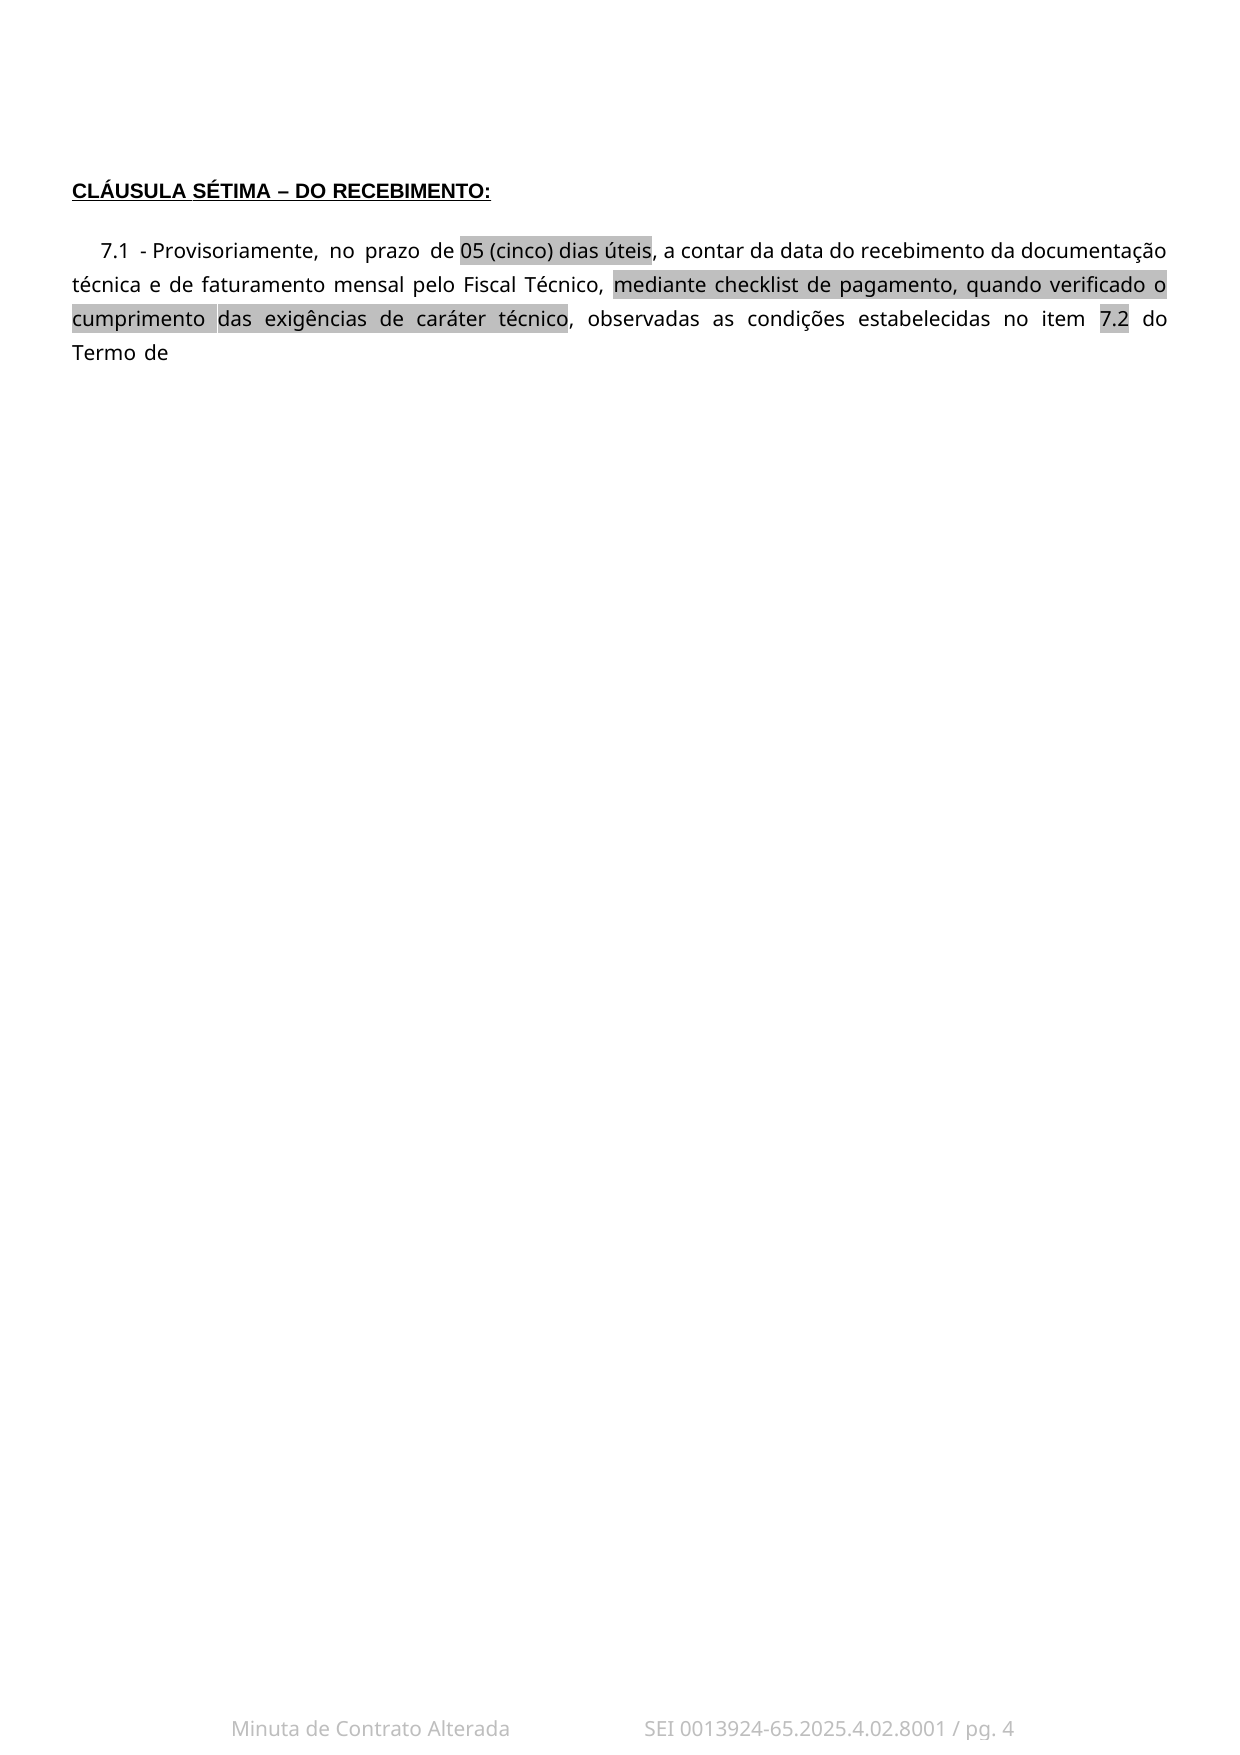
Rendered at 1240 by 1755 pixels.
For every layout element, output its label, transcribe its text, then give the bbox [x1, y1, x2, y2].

text 7.1 - Provisoriamente, no prazo de 05 (cinco) dias úteis, a contar da data do recebimento da documentação técnica e de faturamento mensal pelo Fiscal Técnico, mediante checklist de pagamento, quando verificado o cumprimento das exigências de caráter técnico, observadas as condições estabelecidas no item 7.2 do Termo de [72, 236, 1167, 367]
text CLÁUSULA SÉTIMA – DO RECEBIMENTO: [72, 179, 1181, 203]
